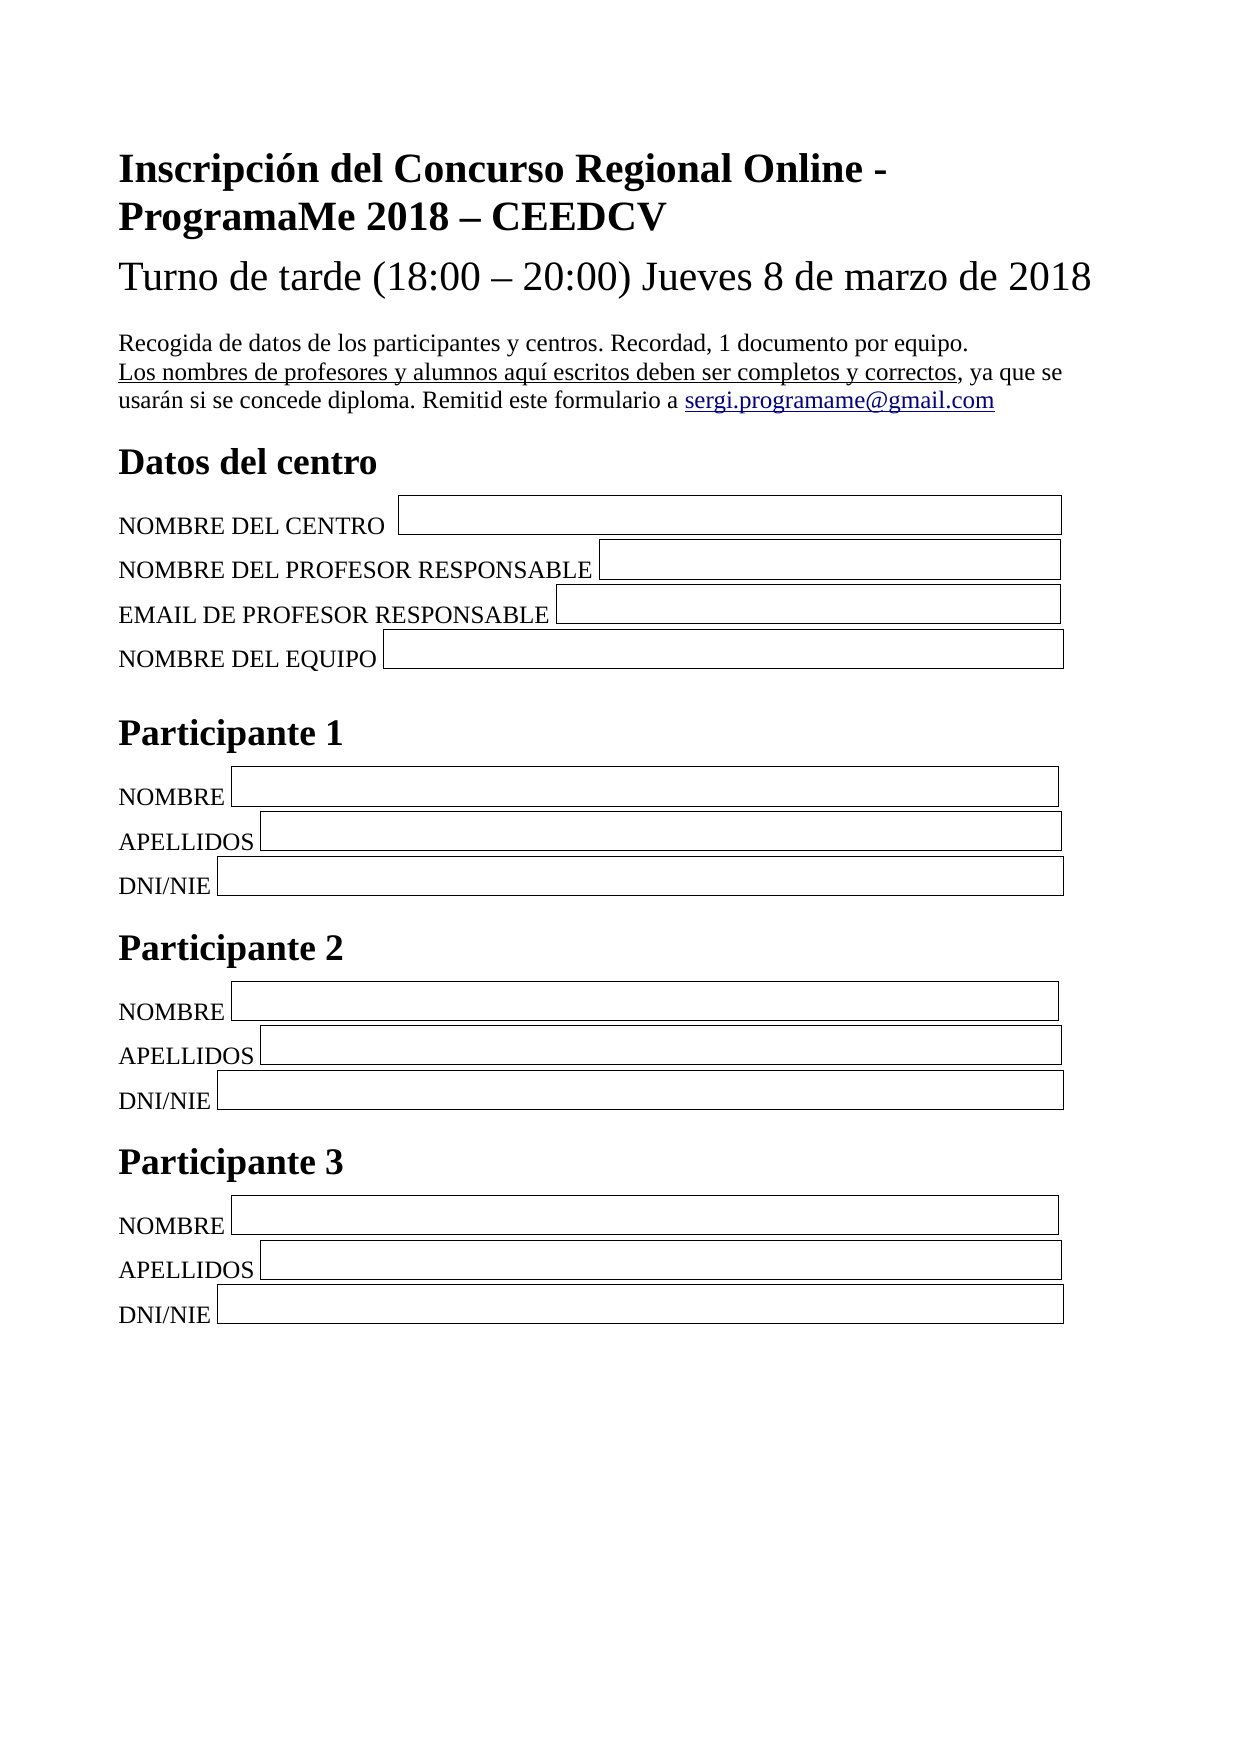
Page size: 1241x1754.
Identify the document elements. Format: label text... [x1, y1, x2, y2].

text NOMBRE DEL EQUIPO [118, 629, 1122, 673]
text APELLIDOS [118, 1025, 1122, 1070]
text NOMBRE [118, 981, 1122, 1025]
text DNI/NIE [118, 1284, 1122, 1329]
text DNI/NIE [118, 1070, 1122, 1114]
text APELLIDOS [118, 1240, 1122, 1284]
subtitle Inscripción del Concurso Regional Online - ProgramaMe 2018 – CEEDCV [118, 143, 1122, 239]
subtitle Participante 3 [118, 1139, 1122, 1183]
text NOMBRE DEL CENTRO [118, 495, 1122, 539]
subtitle Datos del centro [118, 439, 1122, 482]
text NOMBRE [118, 1195, 1122, 1240]
text NOMBRE DEL PROFESOR RESPONSABLE [118, 539, 1122, 584]
text DNI/NIE [118, 856, 1122, 900]
text Turno de tarde (18:00 – 20:00) Jueves 8 de marzo de 2018 [118, 251, 1122, 299]
text NOMBRE [118, 766, 1122, 811]
text Los nombres de profesores y alumnos aquí escritos deben ser completos y correctos, ya que se usarán si se concede diploma. Remitid este formulario a sergi.programame@gmail.com [118, 357, 1122, 414]
subtitle Participante 1 [118, 711, 1122, 754]
text EMAIL DE PROFESOR RESPONSABLE [118, 584, 1122, 629]
text APELLIDOS [118, 811, 1122, 856]
text Recogida de datos de los participantes y centros. Recordad, 1 documento por equipo. [118, 328, 1122, 357]
subtitle Participante 2 [118, 925, 1122, 968]
